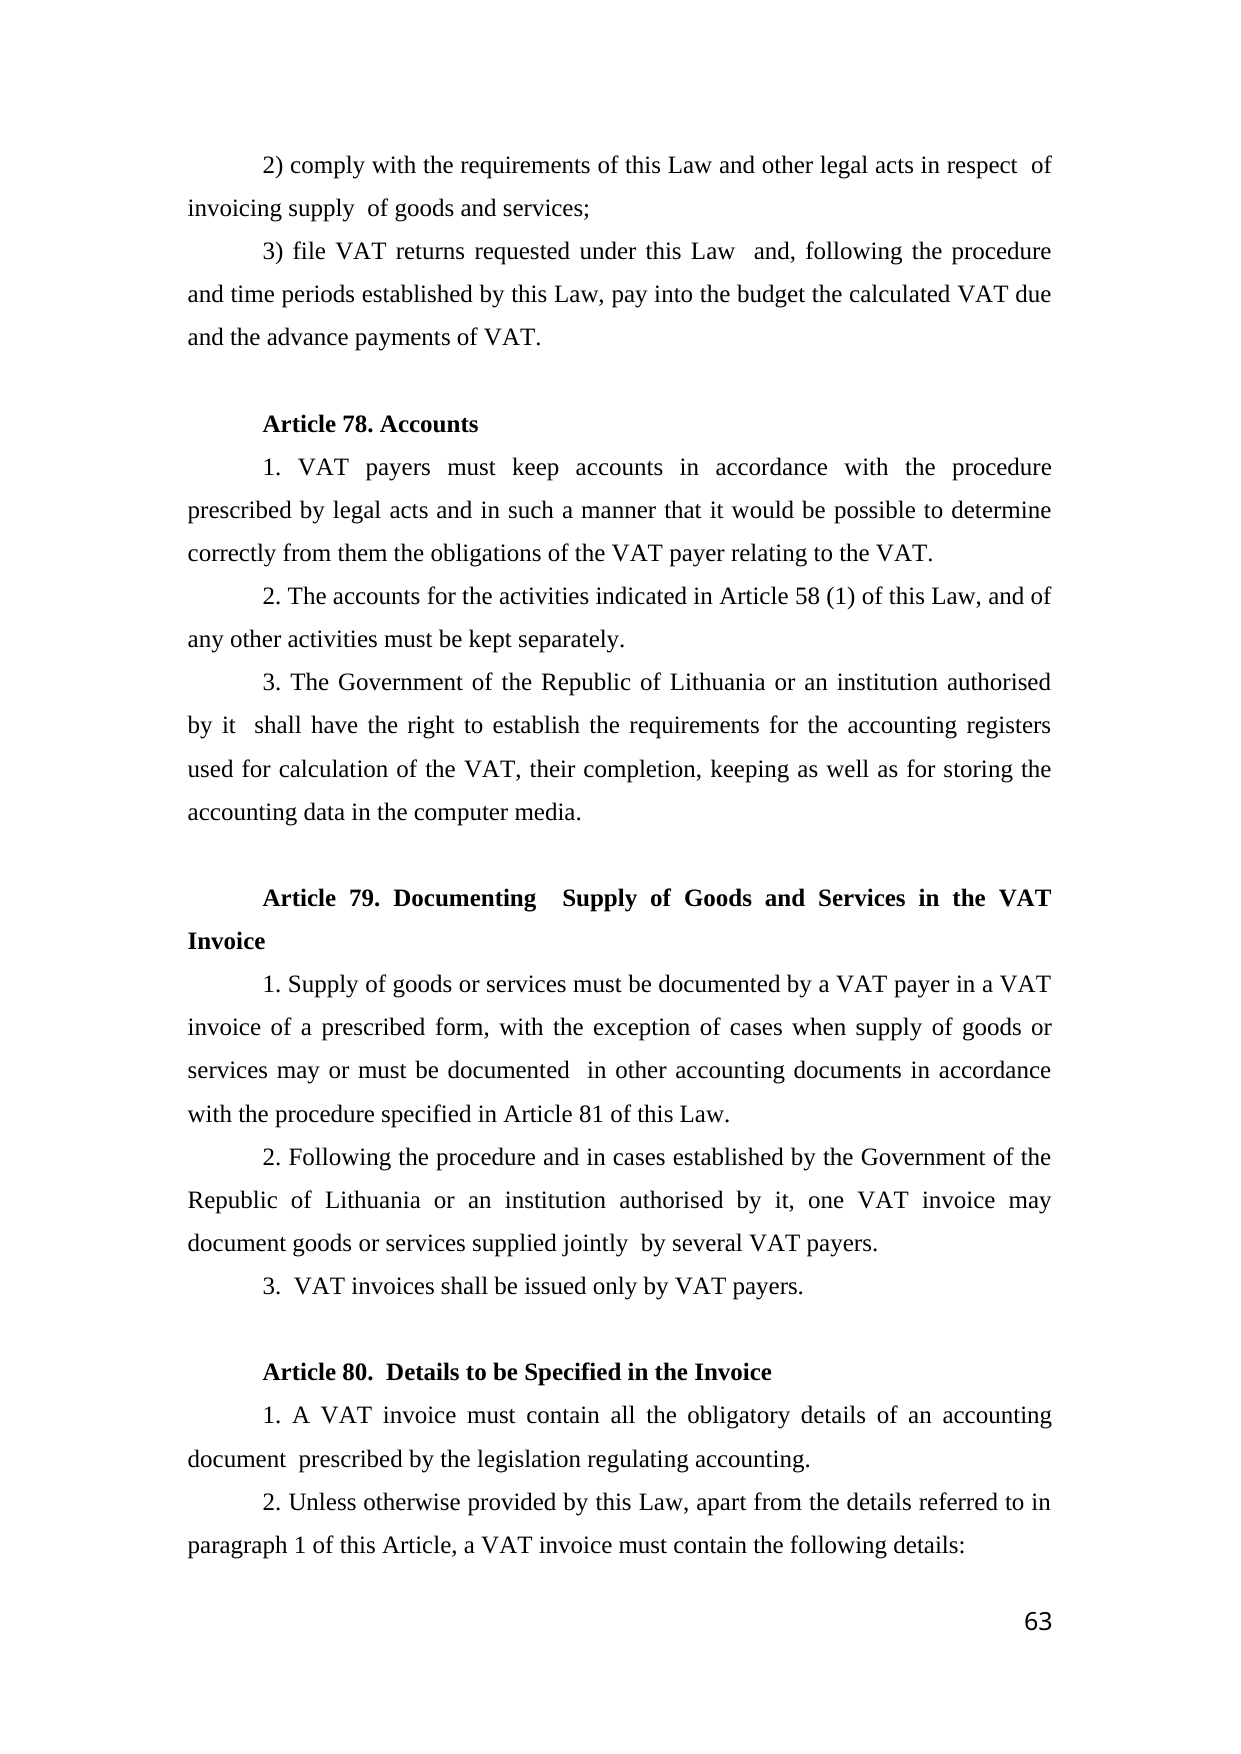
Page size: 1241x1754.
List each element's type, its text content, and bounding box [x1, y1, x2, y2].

text 2. Following the procedure and in cases established by the Government of the Republic of Lithuania or an institution authorised by it, one VAT invoice may document goods or services supplied jointly by several VAT payers. [187, 1142, 1053, 1257]
text 3) file VAT returns requested under this Law and, following the procedure and time periods established by this Law, pay into the budget the calculated VAT due and the advance payments of VAT. [187, 236, 1053, 351]
text 2. Unless otherwise provided by this Law, apart from the details referred to in paragraph 1 of this Article, a VAT invoice must contain the following details: [187, 1487, 1053, 1559]
text Article 78. Accounts [187, 409, 1053, 437]
text 3. The Government of the Republic of Lithuania or an institution authorised by it shall have the right to establish the requirements for the accounting registers used for calculation of the VAT, their completion, keeping as well as for storing the accounting data in the computer media. [187, 667, 1053, 826]
text Article 80. Details to be Specified in the Invoice [187, 1357, 1053, 1386]
text Article 79. Documenting Supply of Goods and Services in the VAT Invoice [187, 883, 1053, 955]
text 1. Supply of goods or services must be documented by a VAT payer in a VAT invoice of a prescribed form, with the exception of cases when supply of goods or services may or must be documented in other accounting documents in accordance with the procedure specified in Article 81 of this Law. [187, 969, 1053, 1127]
text 2) comply with the requirements of this Law and other legal acts in respect of invoicing supply of goods and services; [187, 150, 1053, 222]
text 1. VAT payers must keep accounts in accordance with the procedure prescribed by legal acts and in such a manner that it would be possible to determine correctly from them the obligations of the VAT payer relating to the VAT. [187, 452, 1053, 567]
text 2. The accounts for the activities indicated in Article 58 (1) of this Law, and of any other activities must be kept separately. [187, 581, 1053, 653]
text 3. VAT invoices shall be issued only by VAT payers. [187, 1271, 1053, 1300]
text 1. A VAT invoice must contain all the obligatory details of an accounting document prescribed by the legislation regulating accounting. [187, 1401, 1053, 1472]
